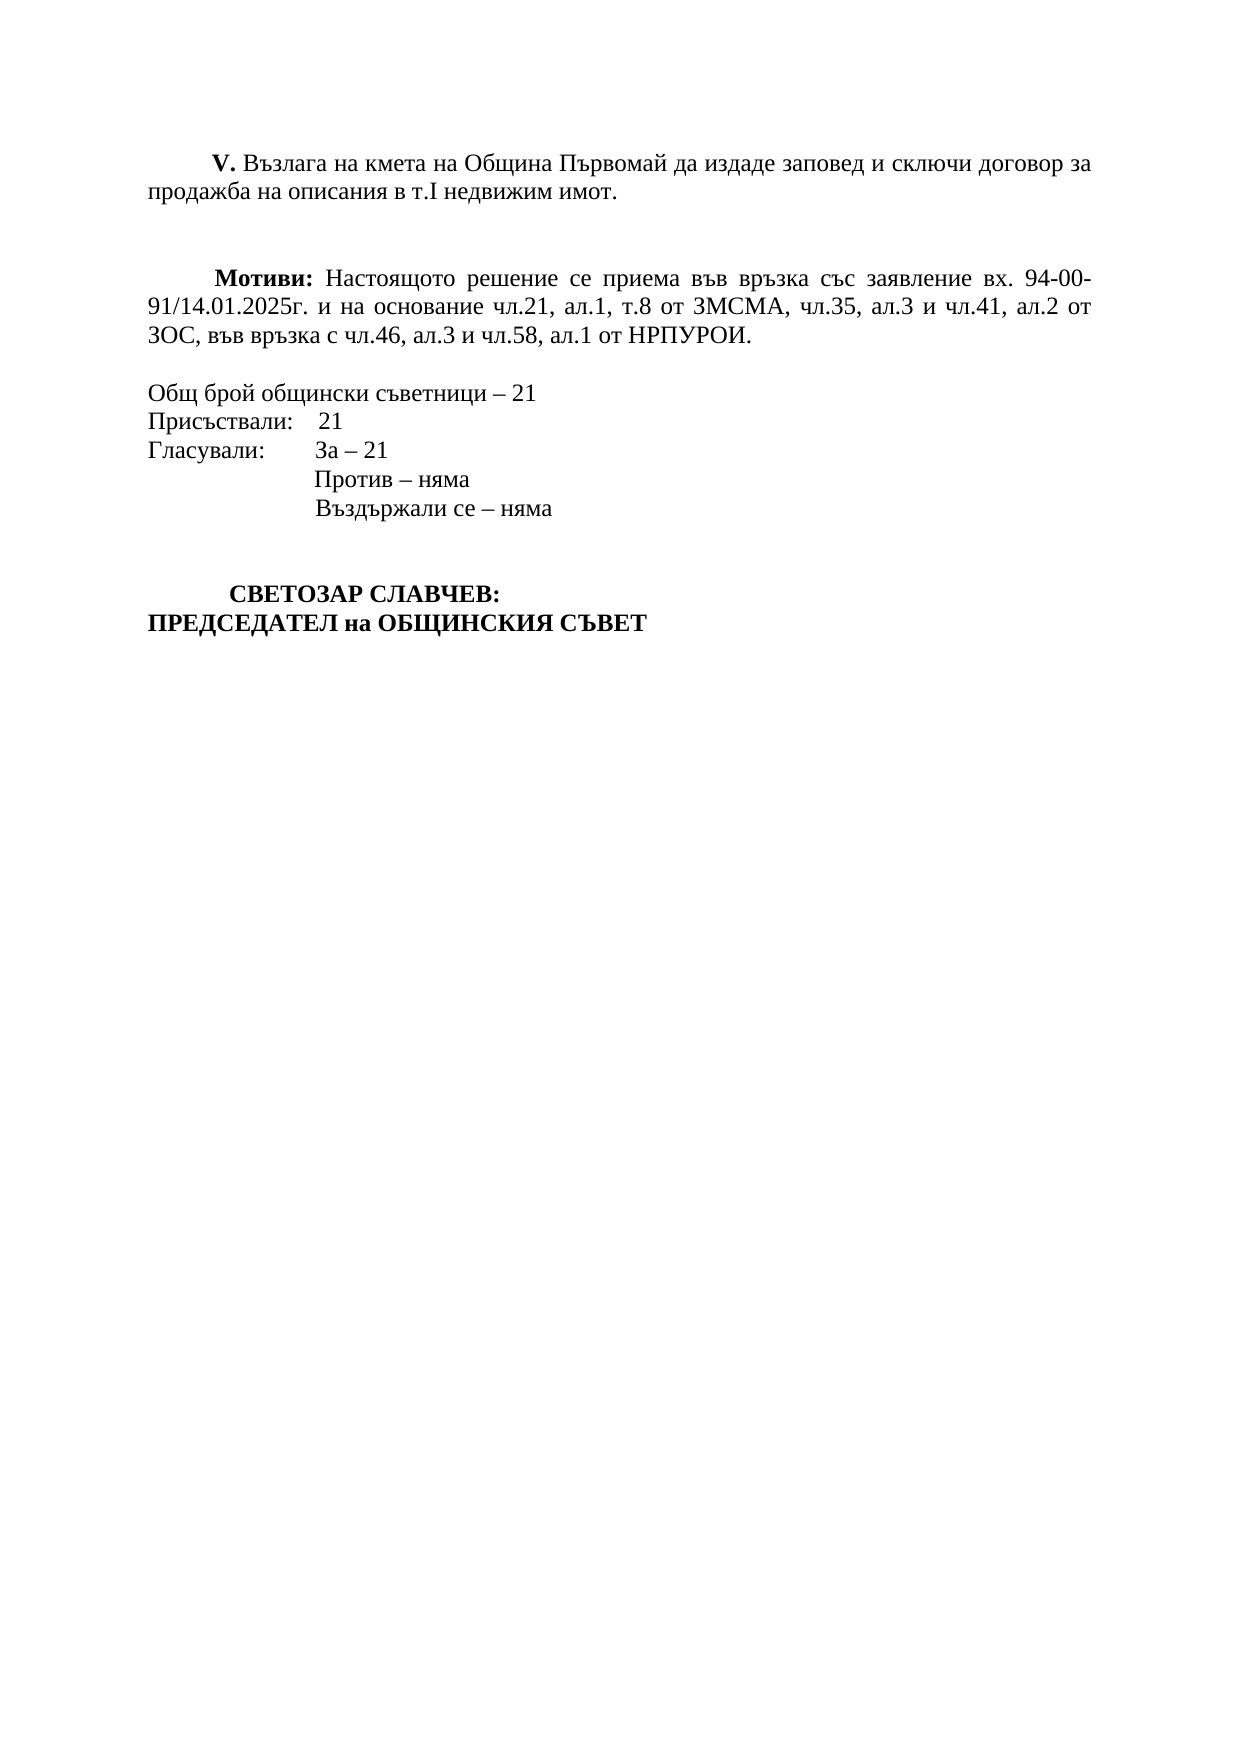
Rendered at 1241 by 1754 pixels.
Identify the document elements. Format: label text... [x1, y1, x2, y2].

text Мотиви: Настоящото решение се приема във връзка със заявление вх. 94-00-91/14.01.2025г. и на основание чл.21, ал.1, т.8 от ЗМСМА, чл.35, ал.3 и чл.41, ал.2 от ЗОС, във връзка с чл.46, ал.3 и чл.58, ал.1 от НРПУРОИ. [148, 263, 1093, 349]
text Общ брой общински съветници – 21 [148, 378, 1093, 406]
text Въздържали се – няма [148, 493, 1093, 521]
text Присъствали: 21 [148, 406, 1093, 435]
text СВЕТОЗАР СЛАВЧЕВ: [148, 579, 1093, 608]
text ПРЕДСЕДАТЕЛ на ОБЩИНСКИЯ СЪВЕТ [148, 608, 1093, 636]
text V. Възлага на кмета на Община Първомай да издаде заповед и сключи договор за продажба на описания в т.I недвижим имот. [148, 148, 1093, 205]
text Против – няма [148, 464, 1093, 493]
text Гласували: За – 21 [148, 435, 1093, 464]
